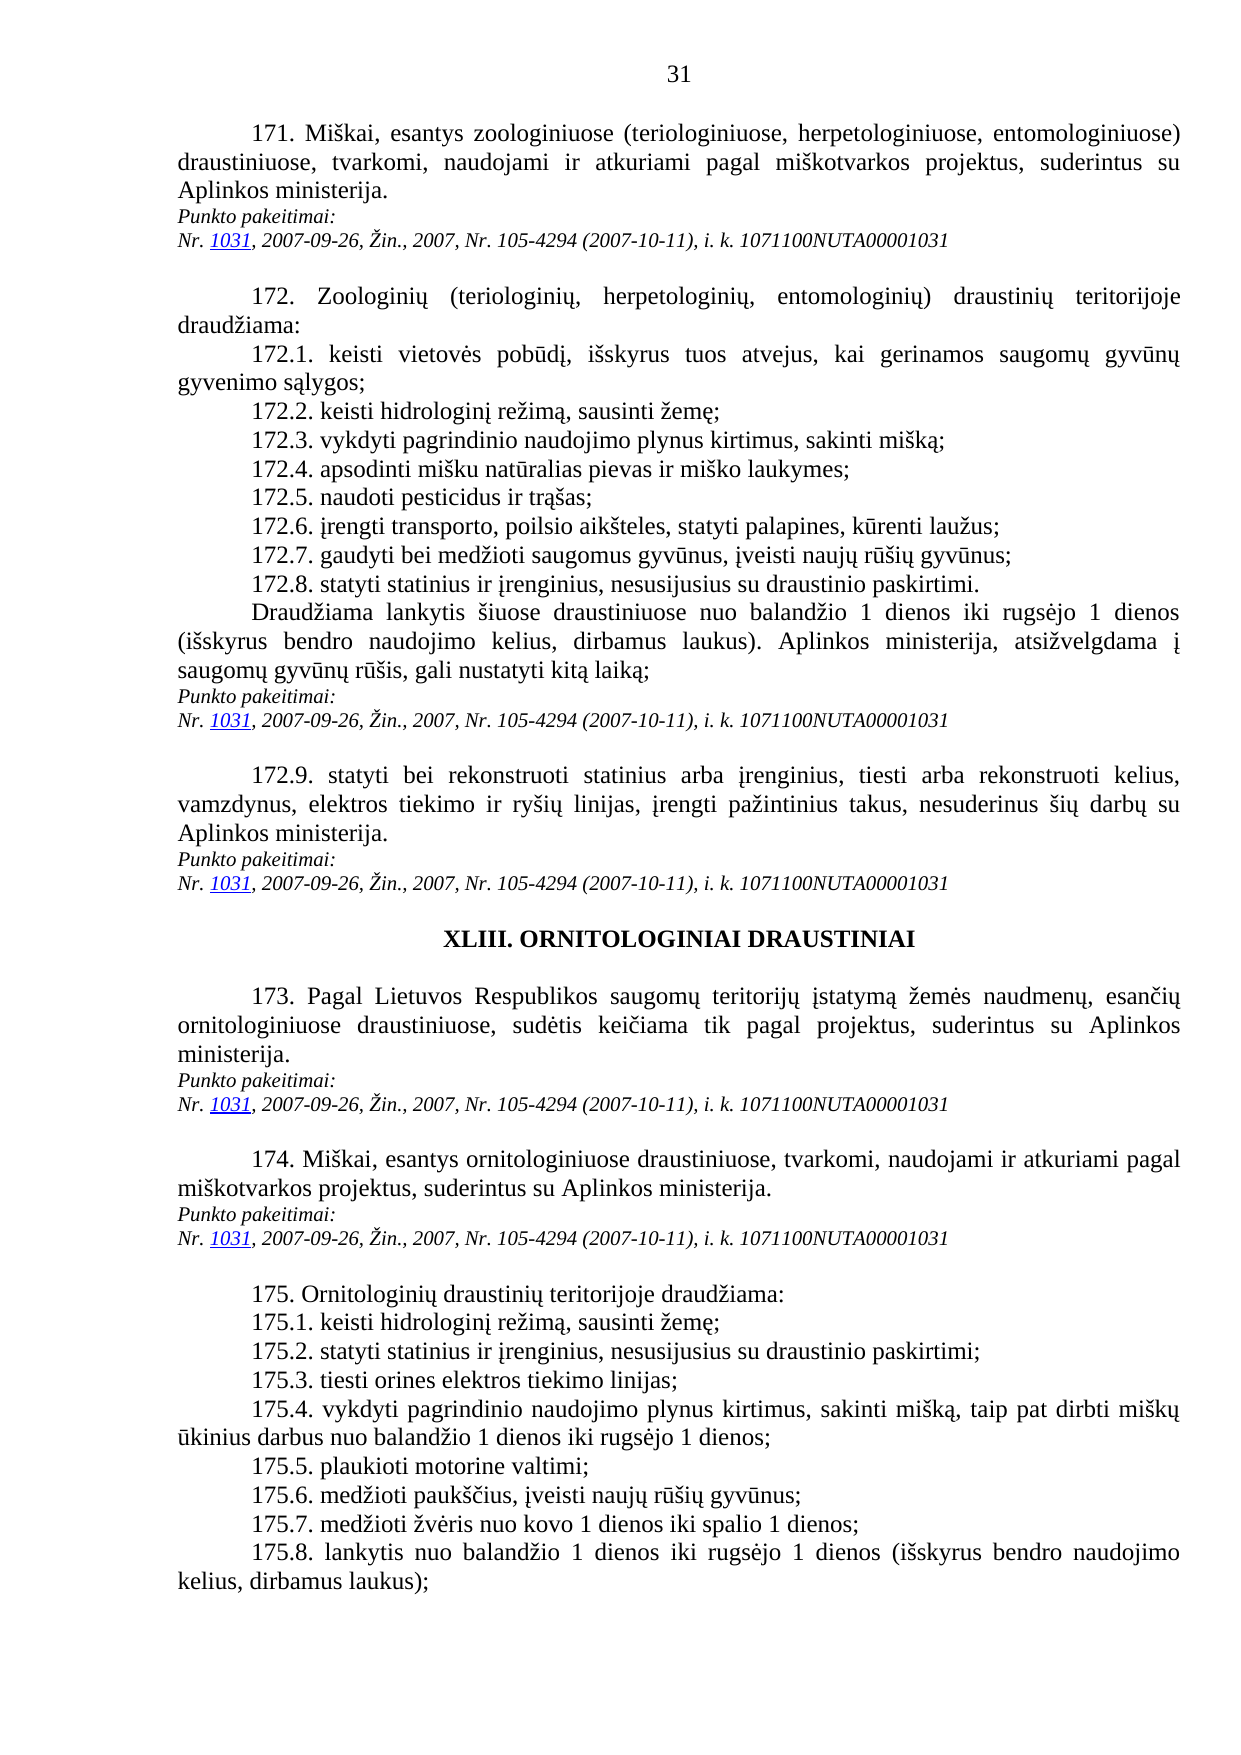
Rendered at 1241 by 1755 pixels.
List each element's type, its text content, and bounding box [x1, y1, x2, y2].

text XLIII. ORNITOLOGINIAI DRAUSTINIAI [177, 924, 1181, 952]
text Punkto pakeitimai: [177, 847, 1181, 871]
text 175.4. vykdyti pagrindinio naudojimo plynus kirtimus, sakinti mišką, taip pat dirbti miškų ūkinius darbus nuo balandžio 1 dienos iki rugsėjo 1 dienos; [177, 1394, 1181, 1451]
text 172.7. gaudyti bei medžioti saugomus gyvūnus, įveisti naujų rūšių gyvūnus; [177, 540, 1181, 569]
text Nr. 1031, 2007-09-26, Žin., 2007, Nr. 105-4294 (2007-10-11), i. k. 1071100NUTA00001031 [177, 708, 1181, 732]
text Punkto pakeitimai: [177, 1202, 1181, 1226]
text 172.1. keisti vietovės pobūdį, išskyrus tuos atvejus, kai gerinamos saugomų gyvūnų gyvenimo sąlygos; [177, 339, 1181, 396]
text 172.3. vykdyti pagrindinio naudojimo plynus kirtimus, sakinti mišką; [177, 425, 1181, 454]
text 175.3. tiesti orines elektros tiekimo linijas; [177, 1365, 1181, 1394]
text Punkto pakeitimai: [177, 204, 1181, 228]
text 173. Pagal Lietuvos Respublikos saugomų teritorijų įstatymą žemės naudmenų, esančių ornitologiniuose draustiniuose, sudėtis keičiama tik pagal projektus, suderintus su Aplinkos ministerija. [177, 981, 1181, 1067]
text 175.6. medžioti paukščius, įveisti naujų rūšių gyvūnus; [177, 1480, 1181, 1509]
text 175.5. plaukioti motorine valtimi; [177, 1451, 1181, 1480]
text 172.5. naudoti pesticidus ir trąšas; [177, 482, 1181, 511]
text 175.8. lankytis nuo balandžio 1 dienos iki rugsėjo 1 dienos (išskyrus bendro naudojimo kelius, dirbamus laukus); [177, 1537, 1181, 1595]
text 172.9. statyti bei rekonstruoti statinius arba įrenginius, tiesti arba rekonstruoti kelius, vamzdynus, elektros tiekimo ir ryšių linijas, įrengti pažintinius takus, nesuderinus šių darbų su Aplinkos ministerija. [177, 761, 1181, 847]
text 172.8. statyti statinius ir įrenginius, nesusijusius su draustinio paskirtimi. [177, 569, 1181, 597]
text 175. Ornitologinių draustinių teritorijoje draudžiama: [177, 1279, 1181, 1307]
text Punkto pakeitimai: [177, 684, 1181, 708]
text 174. Miškai, esantys ornitologiniuose draustiniuose, tvarkomi, naudojami ir atkuriami pagal miškotvarkos projektus, suderintus su Aplinkos ministerija. [177, 1144, 1181, 1202]
text 175.1. keisti hidrologinį režimą, sausinti žemę; [177, 1307, 1181, 1336]
text Nr. 1031, 2007-09-26, Žin., 2007, Nr. 105-4294 (2007-10-11), i. k. 1071100NUTA00001031 [177, 1092, 1181, 1116]
text Draudžiama lankytis šiuose draustiniuose nuo balandžio 1 dienos iki rugsėjo 1 dienos (išskyrus bendro naudojimo kelius, dirbamus laukus). Aplinkos ministerija, atsižvelgdama į saugomų gyvūnų rūšis, gali nustatyti kitą laiką; [177, 597, 1181, 684]
text 172. Zoologinių (teriologinių, herpetologinių, entomologinių) draustinių teritorijoje draudžiama: [177, 281, 1181, 339]
text Nr. 1031, 2007-09-26, Žin., 2007, Nr. 105-4294 (2007-10-11), i. k. 1071100NUTA00001031 [177, 1226, 1181, 1250]
text 172.4. apsodinti mišku natūralias pievas ir miško laukymes; [177, 454, 1181, 482]
text 172.2. keisti hidrologinį režimą, sausinti žemę; [177, 396, 1181, 425]
text Punkto pakeitimai: [177, 1067, 1181, 1092]
text 171. Miškai, esantys zoologiniuose (teriologiniuose, herpetologiniuose, entomologiniuose) draustiniuose, tvarkomi, naudojami ir atkuriami pagal miškotvarkos projektus, suderintus su Aplinkos ministerija. [177, 118, 1181, 204]
text Nr. 1031, 2007-09-26, Žin., 2007, Nr. 105-4294 (2007-10-11), i. k. 1071100NUTA00001031 [177, 871, 1181, 895]
text 172.6. įrengti transporto, poilsio aikšteles, statyti palapines, kūrenti laužus; [177, 511, 1181, 540]
text 175.2. statyti statinius ir įrenginius, nesusijusius su draustinio paskirtimi; [177, 1336, 1181, 1365]
text 175.7. medžioti žvėris nuo kovo 1 dienos iki spalio 1 dienos; [177, 1509, 1181, 1537]
text Nr. 1031, 2007-09-26, Žin., 2007, Nr. 105-4294 (2007-10-11), i. k. 1071100NUTA00001031 [177, 228, 1181, 252]
